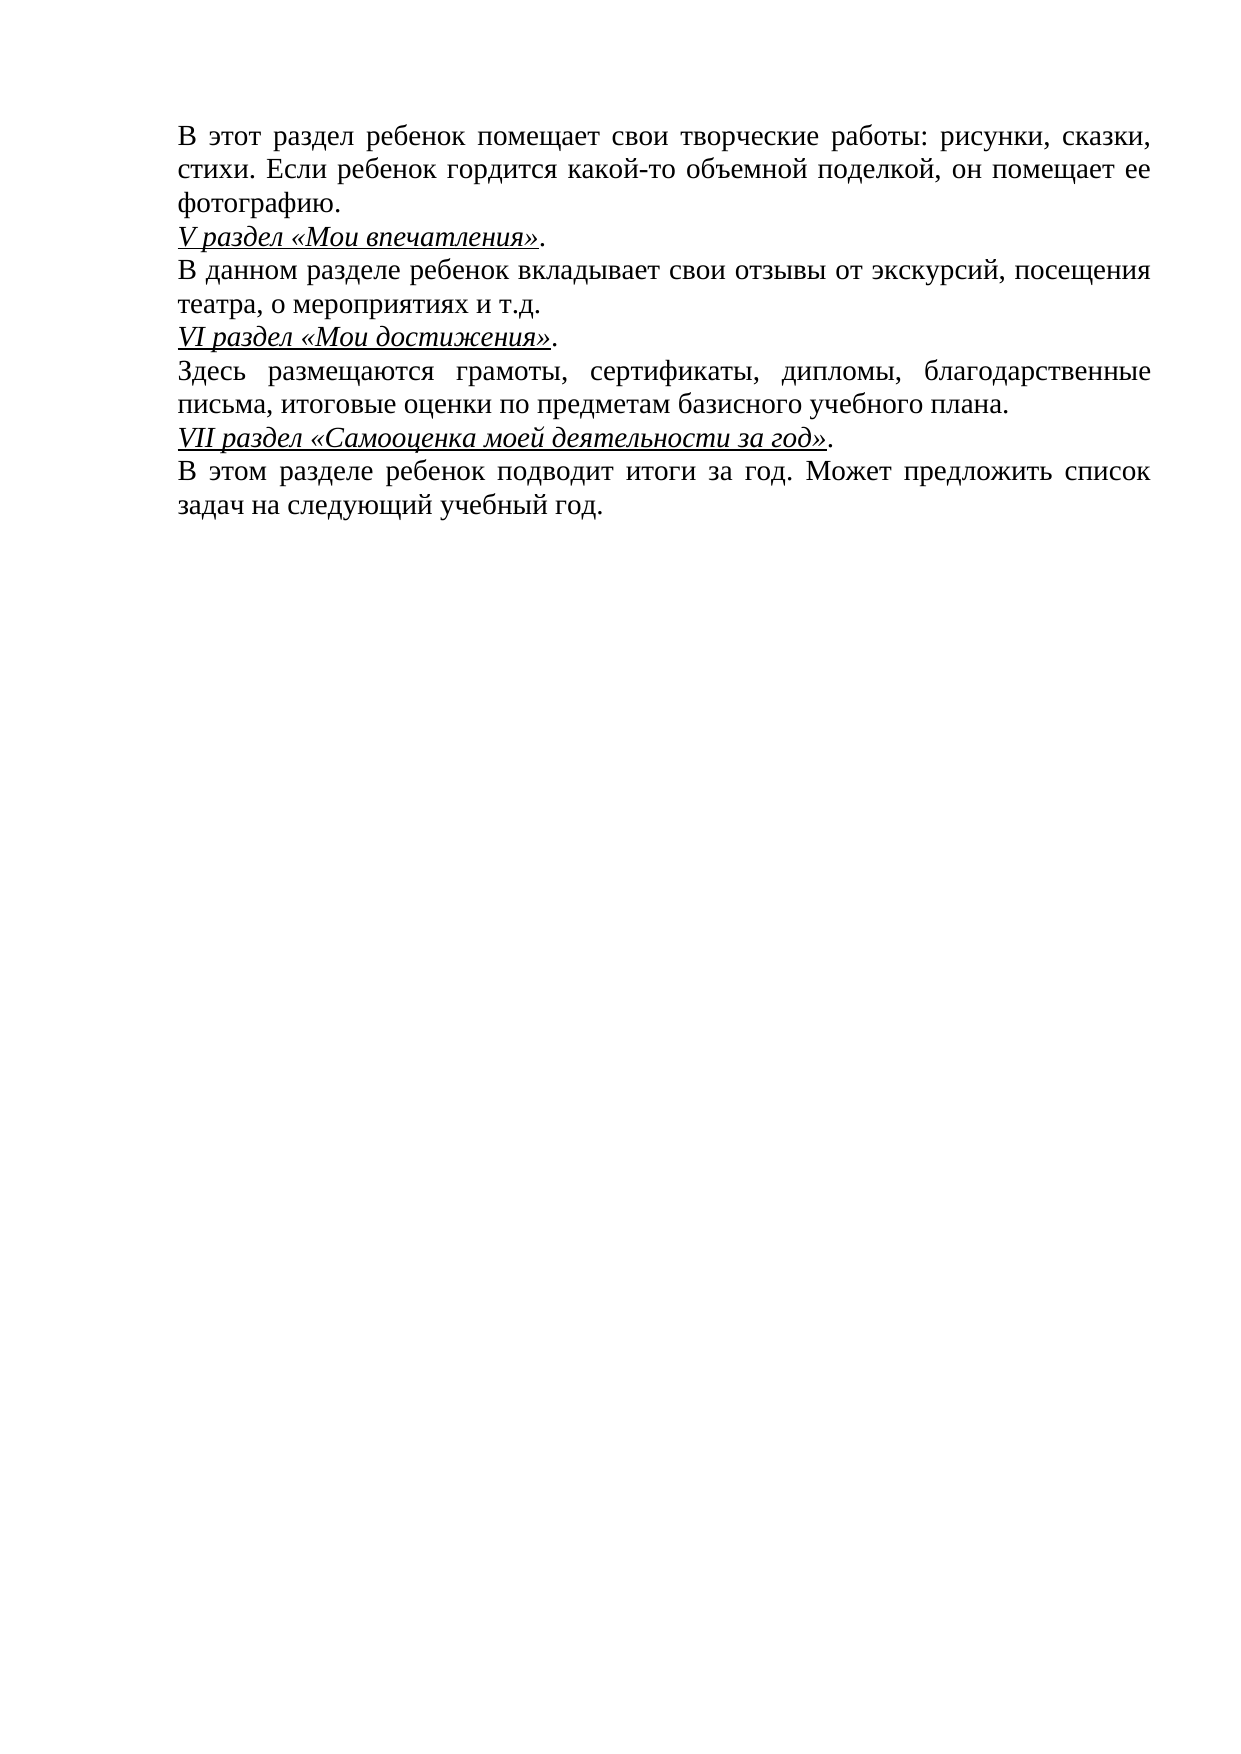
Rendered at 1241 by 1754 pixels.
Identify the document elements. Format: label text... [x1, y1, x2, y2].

text V раздел «Мои впечатления». [177, 219, 1152, 252]
text Здесь размещаются грамоты, сертификаты, дипломы, благодарственные письма, итоговые оценки по предметам базисного учебного плана. [177, 353, 1152, 420]
text VII раздел «Самооценка моей деятельности за год». [177, 420, 1152, 453]
text В этом разделе ребенок подводит итоги за год. Может предложить список задач на следующий учебный год. [177, 453, 1152, 521]
text VI раздел «Мои достижения». [177, 319, 1152, 353]
text В данном разделе ребенок вкладывает свои отзывы от экскурсий, посещения театра, о мероприятиях и т.д. [177, 252, 1152, 319]
text В этот раздел ребенок помещает свои творческие работы: рисунки, сказки, стихи. Если ребенок гордится какой-то объемной поделкой, он помещает ее фотографию. [177, 118, 1152, 219]
